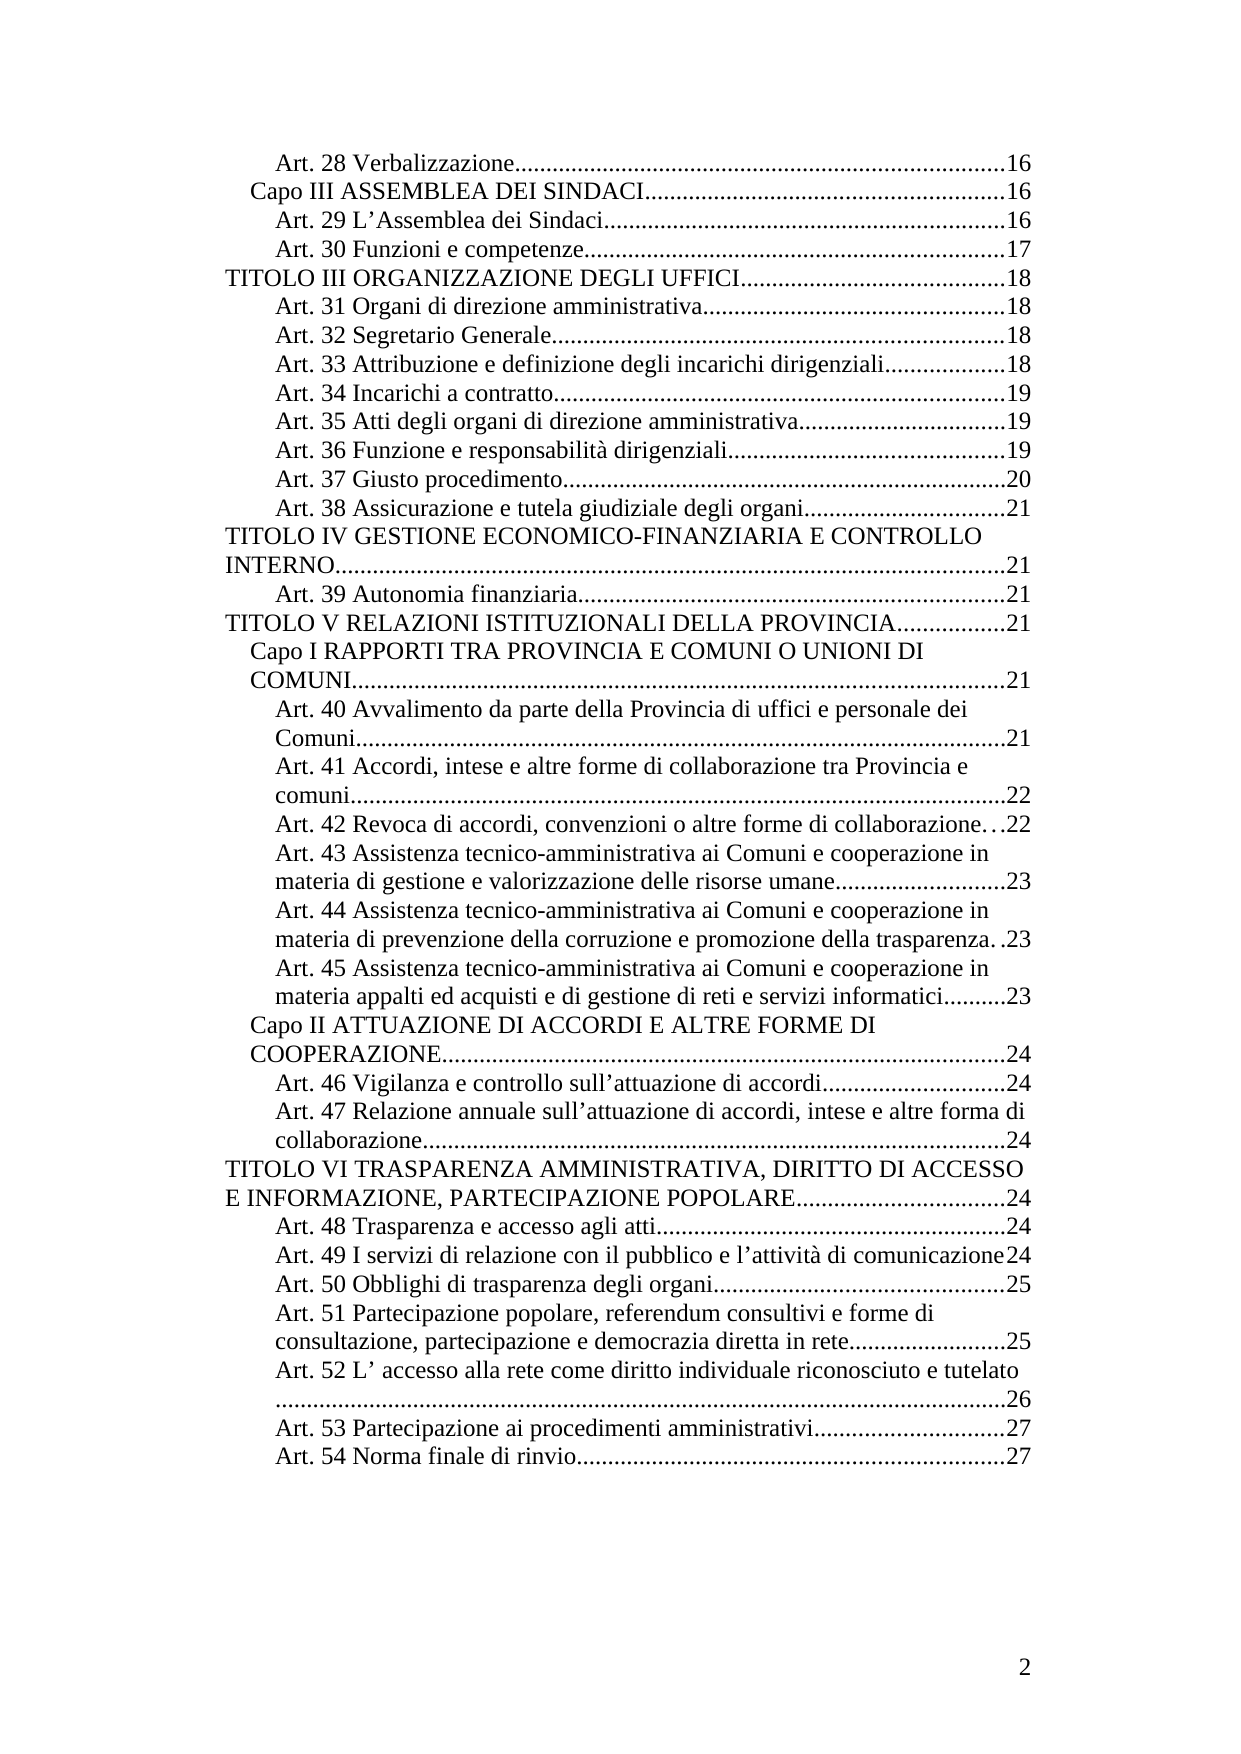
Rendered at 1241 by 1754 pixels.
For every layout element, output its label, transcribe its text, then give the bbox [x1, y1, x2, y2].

text Art. 42 Revoca di accordi, convenzioni o altre forme di collaborazione 22 [275, 809, 1031, 838]
text Art. 30 Funzioni e competenze 17 [275, 234, 1031, 263]
text TITOLO IV GESTIONE ECONOMICO-FINANZIARIA E CONTROLLO INTERNO 21 [225, 521, 1031, 579]
text Art. 43 Assistenza tecnico-amministrativa ai Comuni e cooperazione in materia di gestione e valorizzazione delle risorse umane 23 [275, 838, 1031, 895]
text Art. 49 I servizi di relazione con il pubblico e l’attività di comunicazione 24 [275, 1240, 1031, 1269]
text Art. 47 Relazione annuale sull’attuazione di accordi, intese e altre forma di collaborazione 24 [275, 1096, 1031, 1154]
text Art. 34 Incarichi a contratto 19 [275, 378, 1031, 406]
text Art. 48 Trasparenza e accesso agli atti 24 [275, 1211, 1031, 1240]
text Capo I RAPPORTI TRA PROVINCIA E COMUNI O UNIONI DI COMUNI 21 [250, 636, 1031, 694]
text Art. 52 L’ accesso alla rete come diritto individuale riconosciuto e tutelato 26 [275, 1355, 1031, 1413]
text Art. 38 Assicurazione e tutela giudiziale degli organi 21 [275, 493, 1031, 521]
text Art. 32 Segretario Generale 18 [275, 320, 1031, 349]
text Art. 37 Giusto procedimento 20 [275, 464, 1031, 493]
text Art. 50 Obblighi di trasparenza degli organi 25 [275, 1269, 1031, 1298]
text Art. 39 Autonomia finanziaria 21 [275, 579, 1031, 608]
text Art. 28 Verbalizzazione 16 [275, 148, 1031, 176]
text Art. 40 Avvalimento da parte della Provincia di uffici e personale dei Comuni 21 [275, 694, 1031, 751]
text TITOLO III ORGANIZZAZIONE DEGLI UFFICI 18 [225, 263, 1031, 291]
text Art. 53 Partecipazione ai procedimenti amministrativi 27 [275, 1413, 1031, 1441]
text Art. 36 Funzione e responsabilità dirigenziali 19 [275, 435, 1031, 464]
text Art. 29 L’Assemblea dei Sindaci 16 [275, 205, 1031, 234]
text Art. 51 Partecipazione popolare, referendum consultivi e forme di consultazione, partecipazione e democrazia diretta in rete 25 [275, 1298, 1031, 1355]
text TITOLO VI TRASPARENZA AMMINISTRATIVA, DIRITTO DI ACCESSO E INFORMAZIONE, PARTECIPAZIONE POPOLARE 24 [225, 1154, 1031, 1211]
text Art. 46 Vigilanza e controllo sull’attuazione di accordi 24 [275, 1068, 1031, 1096]
text Art. 44 Assistenza tecnico-amministrativa ai Comuni e cooperazione in materia di prevenzione della corruzione e promozione della trasparenza 23 [275, 895, 1031, 953]
text Art. 35 Atti degli organi di direzione amministrativa 19 [275, 406, 1031, 435]
text Art. 41 Accordi, intese e altre forme di collaborazione tra Provincia e comuni 22 [275, 751, 1031, 809]
text Art. 31 Organi di direzione amministrativa 18 [275, 291, 1031, 320]
text Capo II ATTUAZIONE DI ACCORDI E ALTRE FORME DI COOPERAZIONE 24 [250, 1010, 1031, 1068]
text Art. 54 Norma finale di rinvio 27 [275, 1441, 1031, 1470]
text Art. 45 Assistenza tecnico-amministrativa ai Comuni e cooperazione in materia appalti ed acquisti e di gestione di reti e servizi informatici 23 [275, 953, 1031, 1010]
text Capo III ASSEMBLEA DEI SINDACI 16 [250, 176, 1031, 205]
text Art. 33 Attribuzione e definizione degli incarichi dirigenziali 18 [275, 349, 1031, 378]
text TITOLO V RELAZIONI ISTITUZIONALI DELLA PROVINCIA 21 [225, 608, 1031, 636]
